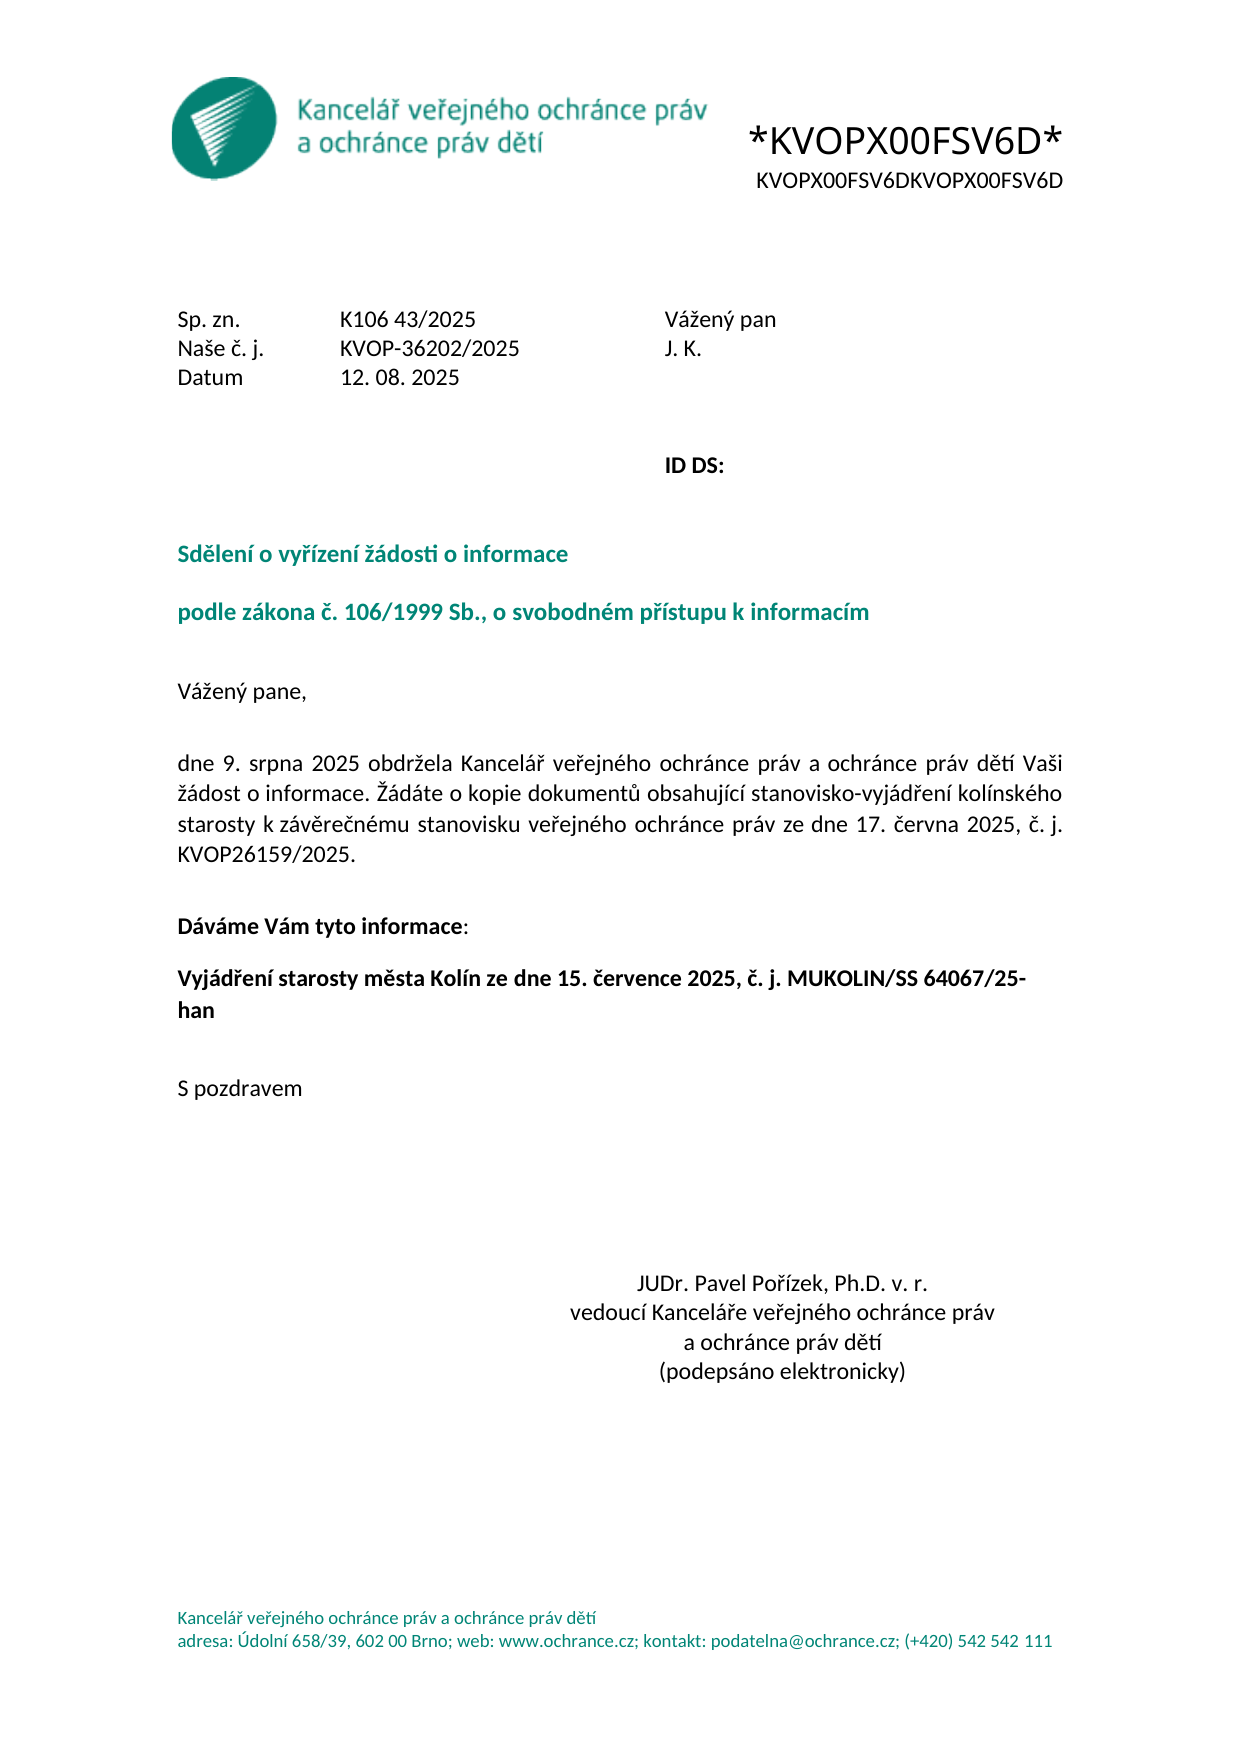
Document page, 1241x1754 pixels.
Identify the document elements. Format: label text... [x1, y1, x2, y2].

subtitle podle zákona č. 106/1999 Sb., o svobodném přístupu k informacím [177, 597, 1063, 627]
text vedoucí Kanceláře veřejného ochránce práv [502, 1297, 1063, 1327]
text Dáváme Vám tyto informace: [177, 911, 1063, 941]
text S pozdravem [177, 1073, 1063, 1102]
table_header Vážený pan J. K. ID DS: [665, 245, 1085, 538]
text Vážený pane, [177, 676, 1063, 705]
text a ochránce práv dětí [502, 1327, 1063, 1356]
table_header K106 43/2025 KVOP-36202/2025 12. 08. 2025 [340, 245, 664, 538]
text JUDr. Pavel Pořízek, Ph.D. v. r. [502, 1268, 1063, 1297]
subtitle Sdělení o vyřízení žádosti o informace [177, 538, 1063, 568]
text dne 9. srpna 2025 obdržela Kancelář veřejného ochránce práv a ochránce práv dětí Vaši žádost o informace. Žádáte o kopie dokumentů obsahující stanovisko-vyjádření kolínského starosty k závěrečnému stanovisku veřejného ochránce práv ze dne 17. června 2025, č. j. KVOP26159/2025. [177, 748, 1063, 868]
text (podepsáno elektronicky) [502, 1356, 1063, 1385]
subtitle Vyjádření starosty města Kolín ze dne 15. července 2025, č. j. MUKOLIN/SS 64067/25-han [177, 963, 1063, 1024]
table_header Sp. zn. Naše č. j. Datum [177, 245, 340, 538]
